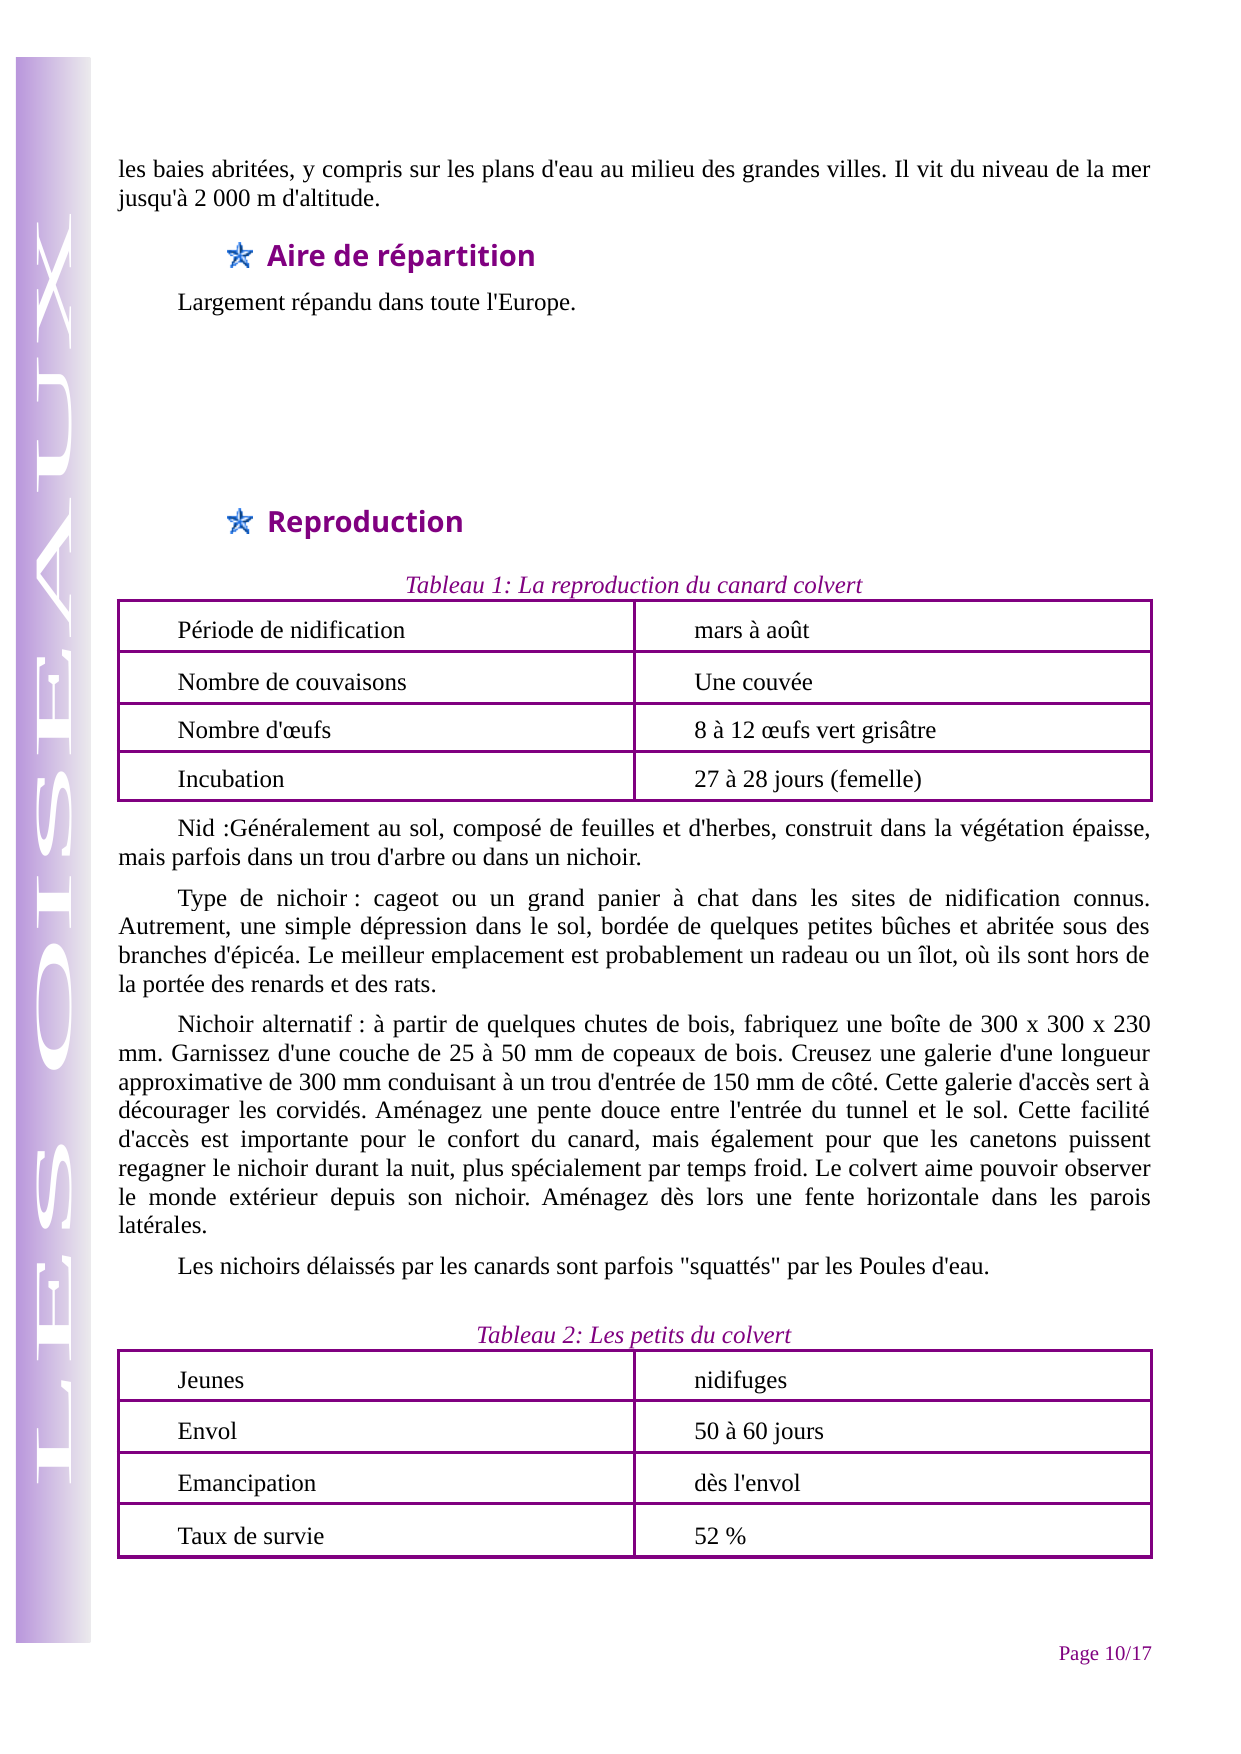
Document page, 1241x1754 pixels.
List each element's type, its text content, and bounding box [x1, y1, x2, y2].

table_header Période de nidification [120, 602, 633, 650]
table_header Jeunes [120, 1352, 633, 1399]
table_cell Envol [120, 1402, 633, 1451]
text Nid :Généralement au sol, composé de feuilles et d'herbes, construit dans la végétation épaisse, mais parfois dans un trou d'arbre ou dans un nichoir. [642, 842, 1152, 871]
text Tableau 2: Les petits du colvert [118, 1320, 476, 1349]
table_cell 27 à 28 jours (femelle) [636, 753, 1150, 798]
text On le rencontre sur toutes les eaux calmes, sur les lacs, les étangs, les fleuves, dans les marais et les baies abritées, y compris sur les plans d'eau au milieu des grandes villes. Il vit du niveau de la mer jusqu'à 2 000 m d'altitude. [381, 183, 1152, 212]
text Tableau 1: La reproduction du canard colvert [865, 570, 1152, 598]
text Les nichoirs délaissés par les canards sont parfois "squattés" par les Poules d'eau. [990, 1251, 1152, 1280]
text Tableau 2: Les petits du colvert [794, 1320, 1152, 1349]
text Tableau 1: La reproduction du canard colvert [118, 570, 405, 598]
table_cell Incubation [120, 753, 633, 798]
table_cell 8 à 12 œufs vert grisâtre [636, 705, 1150, 750]
table_cell Emancipation [120, 1454, 633, 1502]
list Reproduction [193, 501, 1152, 541]
table_header nidifuges [636, 1352, 1150, 1399]
table_cell 52 % [636, 1505, 1150, 1555]
picture [227, 242, 253, 268]
table_cell Taux de survie [120, 1505, 633, 1555]
table_cell Une couvée [636, 653, 1150, 702]
text Nichoir alternatif : à partir de quelques chutes de bois, fabriquez une boîte de 300 x 300 x 230 mm. Garnissez d'une couche de 25 à 50 mm de copeaux de bois. Creusez une galerie d'une longueur approximative de 300 mm conduisant à un trou d'entrée de 150 mm de côté. Cette galerie d'accès sert à décourager les corvidés. Aménagez une pente douce entre l'entrée du tunnel et le sol. Cette facilité d'accès est importante pour le confort du canard, mais également pour que les canetons puissent regagner le nichoir durant la nuit, plus spécialement par temps froid. Le colvert aime pouvoir observer le monde extérieur depuis son nichoir. Aménagez dès lors une fente horizontale dans les parois latérales. [208, 1211, 1152, 1239]
table_cell dès l'envol [636, 1454, 1150, 1502]
table_cell 50 à 60 jours [636, 1402, 1150, 1451]
text Largement répandu dans toute l'Europe. [118, 287, 177, 316]
picture [227, 508, 253, 534]
text Les nichoirs délaissés par les canards sont parfois "squattés" par les Poules d'eau. [118, 1251, 177, 1280]
table_cell Nombre d'œufs [120, 705, 633, 750]
text Type de nichoir : cageot ou un grand panier à chat dans les sites de nidification connus. Autrement, une simple dépression dans le sol, bordée de quelques petites bûches et abritée sous des branches d'épicéa. Le meilleur emplacement est probablement un radeau ou un îlot, où ils sont hors de la portée des renards et des rats. [437, 969, 1152, 998]
table_header mars à août [636, 602, 1150, 650]
list Aire de répartition [193, 235, 1152, 275]
table_cell Nombre de couvaisons [120, 653, 633, 702]
text Largement répandu dans toute l'Europe. [576, 287, 1152, 316]
